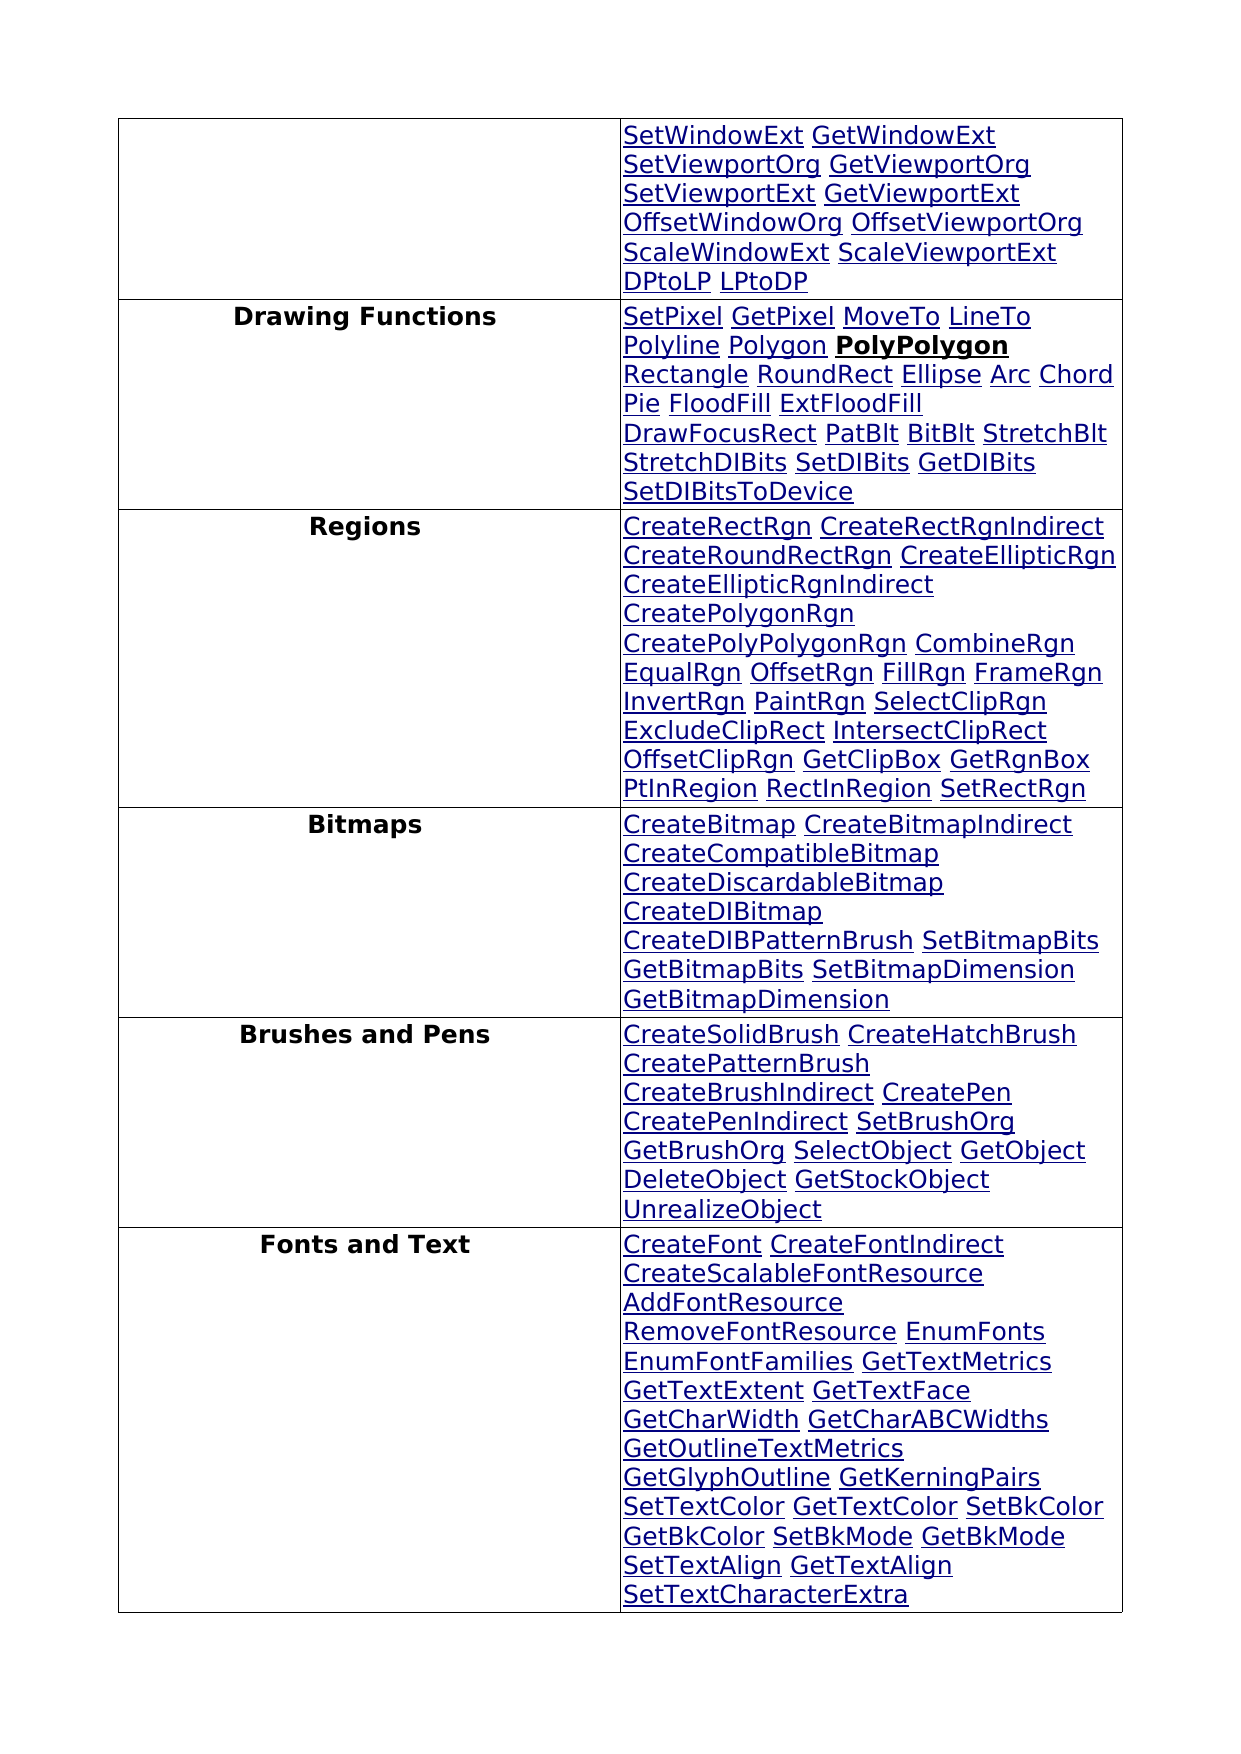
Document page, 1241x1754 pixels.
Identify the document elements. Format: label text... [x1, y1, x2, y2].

table_cell Bitmaps [119, 808, 620, 1017]
table_cell Brushes and Pens [119, 1018, 620, 1227]
table_cell CreateFont CreateFontIndirect CreateScalableFontResource AddFontResource RemoveFontResource EnumFonts EnumFontFamilies GetTextMetrics GetTextExtent GetTextFace GetCharWidth GetCharABCWidths GetOutlineTextMetrics GetGlyphOutline GetKerningPairs SetTextColor GetTextColor SetBkColor GetBkColor SetBkMode GetBkMode SetTextAlign GetTextAlign SetTextCharacterExtra [621, 1228, 1122, 1612]
table_cell CreateBitmap CreateBitmapIndirect CreateCompatibleBitmap CreateDiscardableBitmap CreateDIBitmap CreateDIBPatternBrush SetBitmapBits GetBitmapBits SetBitmapDimension GetBitmapDimension [621, 808, 1122, 1017]
table_cell SetPixel GetPixel MoveTo LineTo Polyline Polygon PolyPolygon Rectangle RoundRect Ellipse Arc Chord Pie FloodFill ExtFloodFill DrawFocusRect PatBlt BitBlt StretchBlt StretchDIBits SetDIBits GetDIBits SetDIBitsToDevice [621, 300, 1122, 509]
table_cell SetWindowExt GetWindowExt SetViewportOrg GetViewportOrg SetViewportExt GetViewportExt OffsetWindowOrg OffsetViewportOrg ScaleWindowExt ScaleViewportExt DPtoLP LPtoDP [621, 119, 1122, 299]
table_cell CreateSolidBrush CreateHatchBrush CreatePatternBrush CreateBrushIndirect CreatePen CreatePenIndirect SetBrushOrg GetBrushOrg SelectObject GetObject DeleteObject GetStockObject UnrealizeObject [621, 1018, 1122, 1227]
table_cell Drawing Functions [119, 300, 620, 509]
table_cell Regions [119, 510, 620, 807]
table_cell [119, 119, 620, 299]
table_cell Fonts and Text [119, 1228, 620, 1612]
table_cell CreateRectRgn CreateRectRgnIndirect CreateRoundRectRgn CreateEllipticRgn CreateEllipticRgnIndirect CreatePolygonRgn CreatePolyPolygonRgn CombineRgn EqualRgn OffsetRgn FillRgn FrameRgn InvertRgn PaintRgn SelectClipRgn ExcludeClipRect IntersectClipRect OffsetClipRgn GetClipBox GetRgnBox PtInRegion RectInRegion SetRectRgn [621, 510, 1122, 807]
